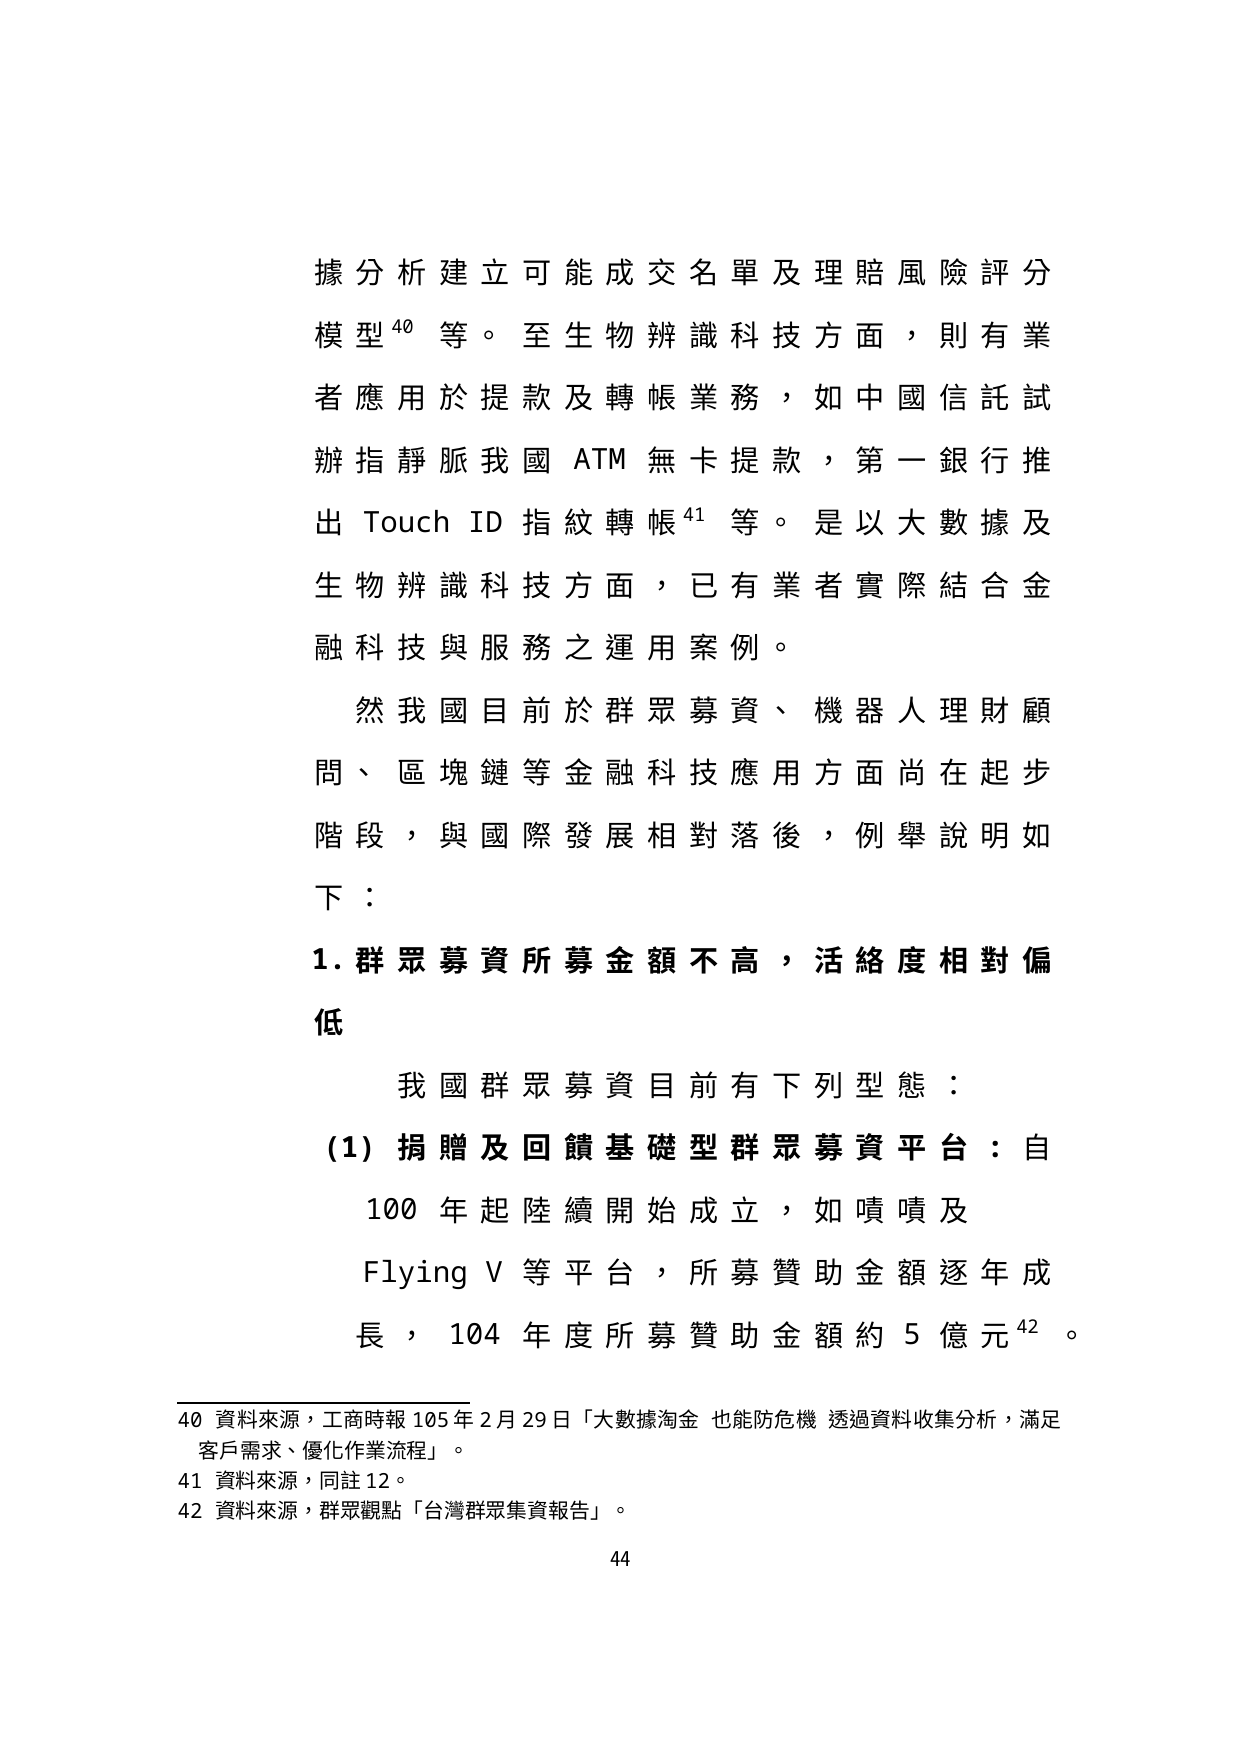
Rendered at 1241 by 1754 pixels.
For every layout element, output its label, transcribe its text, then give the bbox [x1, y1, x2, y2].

text 資料來源，同註12。 [177, 1464, 1063, 1494]
text 資料來源，群眾觀點「台灣群眾集資報告」。 [177, 1494, 1063, 1525]
text 1.群眾募資所募金額不高，活絡度相對偏低 [271, 917, 1058, 1042]
text 資料來源，工商時報105年2月29日「大數據淘金 也能防危機 透過資料收集分析，滿足客戶需求、優化作業流程」。 [177, 1403, 1063, 1464]
text (1)捐贈及回饋基礎型群眾募資平台:自100年起陸續開始成立，如嘖嘖及Flying V等平台，所募贊助金額逐年成長，104年度所募贊助金額約5億元。 [301, 1104, 1058, 1354]
text 我國群眾募資目前有下列型態： [308, 1042, 1058, 1104]
text 然我國目前於群眾募資、機器人理財顧問、區塊鏈等金融科技應用方面尚在起步階段，與國際發展相對落後，例舉說明如下： [271, 667, 1058, 917]
text 據分析建立可能成交名單及理賠風險評分模型等。至生物辨識科技方面，則有業者應用於提款及轉帳業務，如中國信託試辦指靜脈我國ATM無卡提款，第一銀行推出Touch ID指紋轉帳等。是以大數據及生物辨識科技方面，已有業者實際結合金融科技與服務之運用案例。 [271, 229, 1058, 667]
